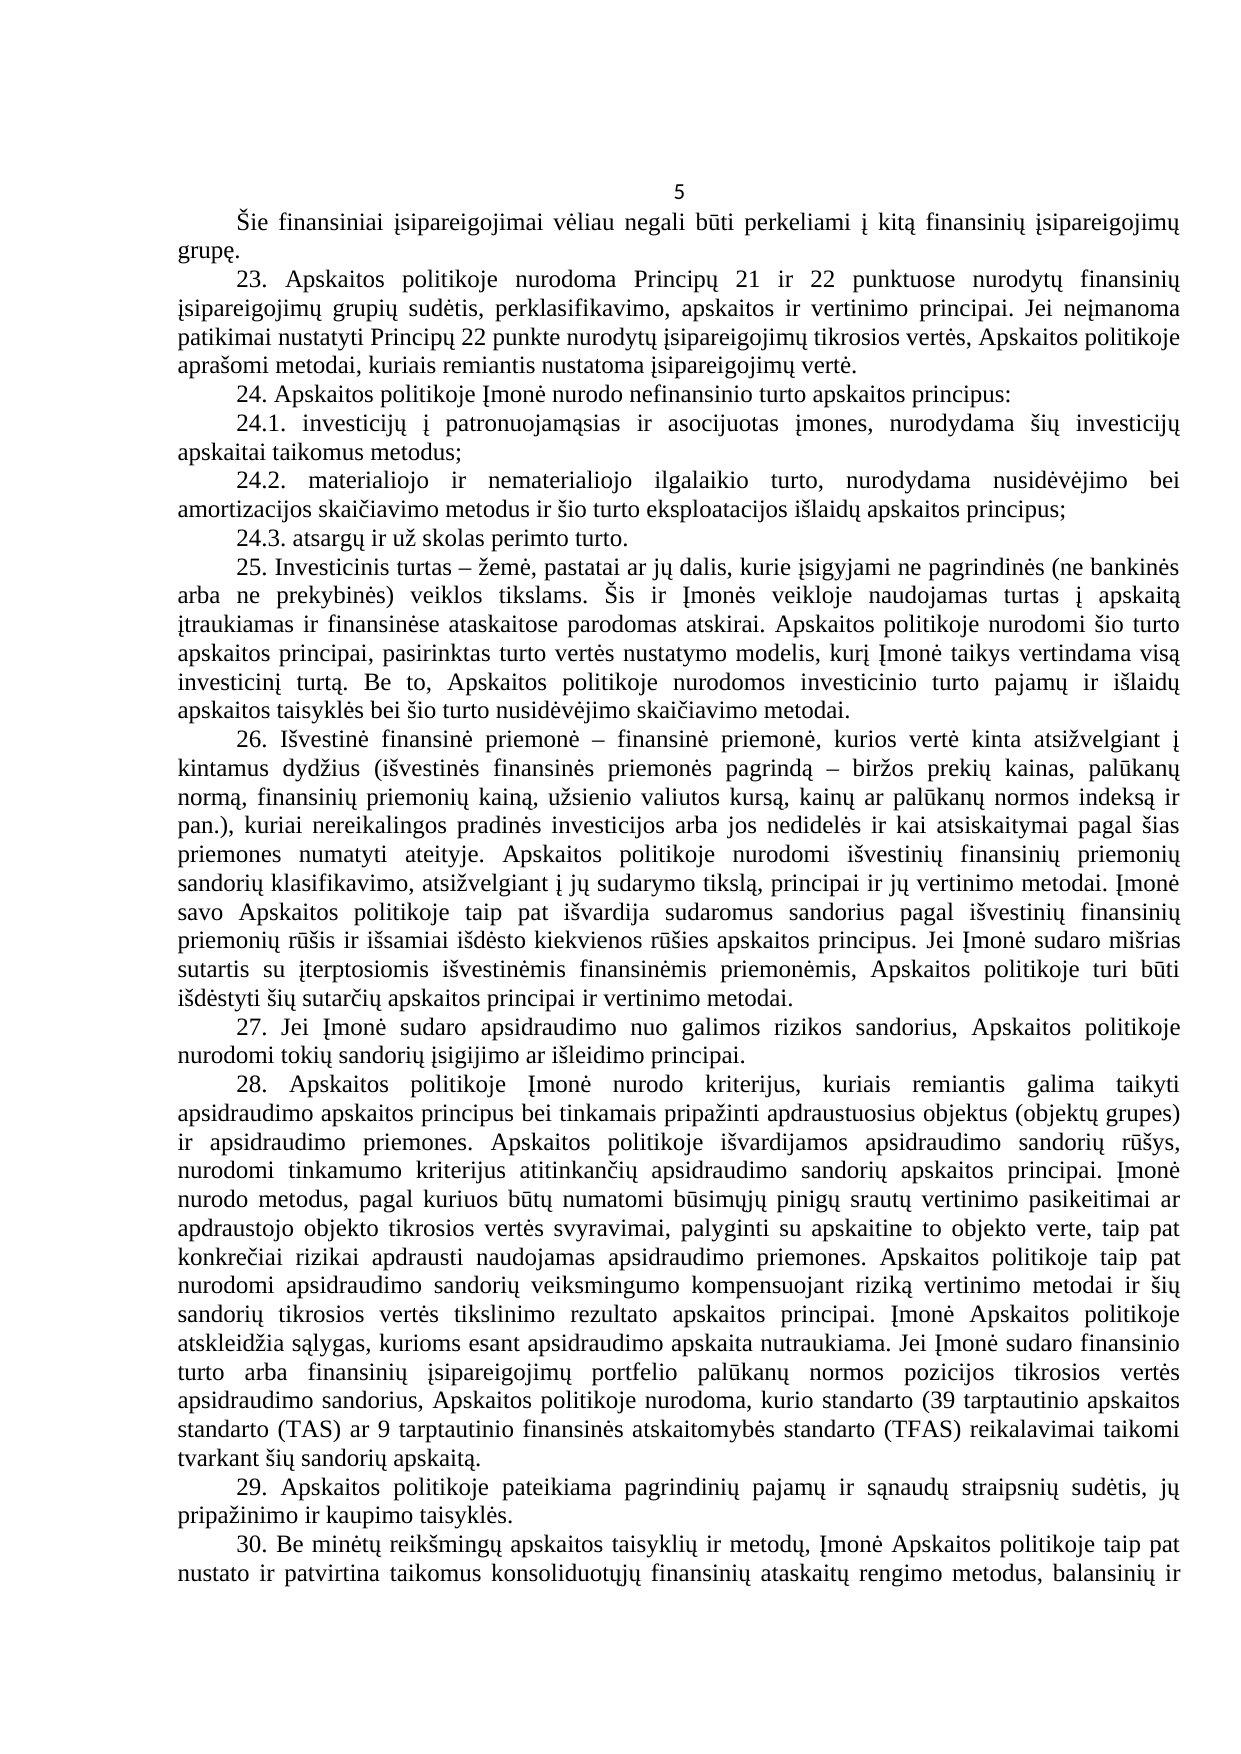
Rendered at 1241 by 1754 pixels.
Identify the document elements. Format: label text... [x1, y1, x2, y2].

text 29. Apskaitos politikoje pateikiama pagrindinių pajamų ir sąnaudų straipsnių sudėtis, jų pripažinimo ir kaupimo taisyklės. [177, 1472, 1181, 1529]
text 28. Apskaitos politikoje Įmonė nurodo kriterijus, kuriais remiantis galima taikyti apsidraudimo apskaitos principus bei tinkamais pripažinti apdraustuosius objektus (objektų grupes) ir apsidraudimo priemones. Apskaitos politikoje išvardijamos apsidraudimo sandorių rūšys, nurodomi tinkamumo kriterijus atitinkančių apsidraudimo sandorių apskaitos principai. Įmonė nurodo metodus, pagal kuriuos būtų numatomi būsimųjų pinigų srautų vertinimo pasikeitimai ar apdraustojo objekto tikrosios vertės svyravimai, palyginti su apskaitine to objekto verte, taip pat konkrečiai rizikai apdrausti naudojamas apsidraudimo priemones. Apskaitos politikoje taip pat nurodomi apsidraudimo sandorių veiksmingumo kompensuojant riziką vertinimo metodai ir šių sandorių tikrosios vertės tikslinimo rezultato apskaitos principai. Įmonė Apskaitos politikoje atskleidžia sąlygas, kurioms esant apsidraudimo apskaita nutraukiama. Jei Įmonė sudaro finansinio turto arba finansinių įsipareigojimų portfelio palūkanų normos pozicijos tikrosios vertės apsidraudimo sandorius, Apskaitos politikoje nurodoma, kurio standarto (39 tarptautinio apskaitos standarto (TAS) ar 9 tarptautinio finansinės atskaitomybės standarto (TFAS) reikalavimai taikomi tvarkant šių sandorių apskaitą. [177, 1069, 1181, 1472]
text 25. Investicinis turtas – žemė, pastatai ar jų dalis, kurie įsigyjami ne pagrindinės (ne bankinės arba ne prekybinės) veiklos tikslams. Šis ir Įmonės veikloje naudojamas turtas į apskaitą įtraukiamas ir finansinėse ataskaitose parodomas atskirai. Apskaitos politikoje nurodomi šio turto apskaitos principai, pasirinktas turto vertės nustatymo modelis, kurį Įmonė taikys vertindama visą investicinį turtą. Be to, Apskaitos politikoje nurodomos investicinio turto pajamų ir išlaidų apskaitos taisyklės bei šio turto nusidėvėjimo skaičiavimo metodai. [177, 552, 1181, 724]
text 30. Be minėtų reikšmingų apskaitos taisyklių ir metodų, Įmonė Apskaitos politikoje taip pat nustato ir patvirtina taikomus konsoliduotųjų finansinių ataskaitų rengimo metodus, balansinių ir [177, 1529, 1181, 1587]
text 27. Jei Įmonė sudaro apsidraudimo nuo galimos rizikos sandorius, Apskaitos politikoje nurodomi tokių sandorių įsigijimo ar išleidimo principai. [177, 1012, 1181, 1069]
text 24.1. investicijų į patronuojamąsias ir asocijuotas įmones, nurodydama šių investicijų apskaitai taikomus metodus; [177, 408, 1181, 465]
text 26. Išvestinė finansinė priemonė – finansinė priemonė, kurios vertė kinta atsižvelgiant į kintamus dydžius (išvestinės finansinės priemonės pagrindą – biržos prekių kainas, palūkanų normą, finansinių priemonių kainą, užsienio valiutos kursą, kainų ar palūkanų normos indeksą ir pan.), kuriai nereikalingos pradinės investicijos arba jos nedidelės ir kai atsiskaitymai pagal šias priemones numatyti ateityje. Apskaitos politikoje nurodomi išvestinių finansinių priemonių sandorių klasifikavimo, atsižvelgiant į jų sudarymo tikslą, principai ir jų vertinimo metodai. Įmonė savo Apskaitos politikoje taip pat išvardija sudaromus sandorius pagal išvestinių finansinių priemonių rūšis ir išsamiai išdėsto kiekvienos rūšies apskaitos principus. Jei Įmonė sudaro mišrias sutartis su įterptosiomis išvestinėmis finansinėmis priemonėmis, Apskaitos politikoje turi būti išdėstyti šių sutarčių apskaitos principai ir vertinimo metodai. [177, 724, 1181, 1012]
text 24.3. atsargų ir už skolas perimto turto. [177, 523, 1181, 552]
text Šie finansiniai įsipareigojimai vėliau negali būti perkeliami į kitą finansinių įsipareigojimų grupę. [177, 207, 1181, 264]
text 24.2. materialiojo ir nematerialiojo ilgalaikio turto, nurodydama nusidėvėjimo bei amortizacijos skaičiavimo metodus ir šio turto eksploatacijos išlaidų apskaitos principus; [177, 465, 1181, 523]
text 24. Apskaitos politikoje Įmonė nurodo nefinansinio turto apskaitos principus: [177, 379, 1181, 408]
text 23. Apskaitos politikoje nurodoma Principų 21 ir 22 punktuose nurodytų finansinių įsipareigojimų grupių sudėtis, perklasifikavimo, apskaitos ir vertinimo principai. Jei neįmanoma patikimai nustatyti Principų 22 punkte nurodytų įsipareigojimų tikrosios vertės, Apskaitos politikoje aprašomi metodai, kuriais remiantis nustatoma įsipareigojimų vertė. [177, 264, 1181, 379]
